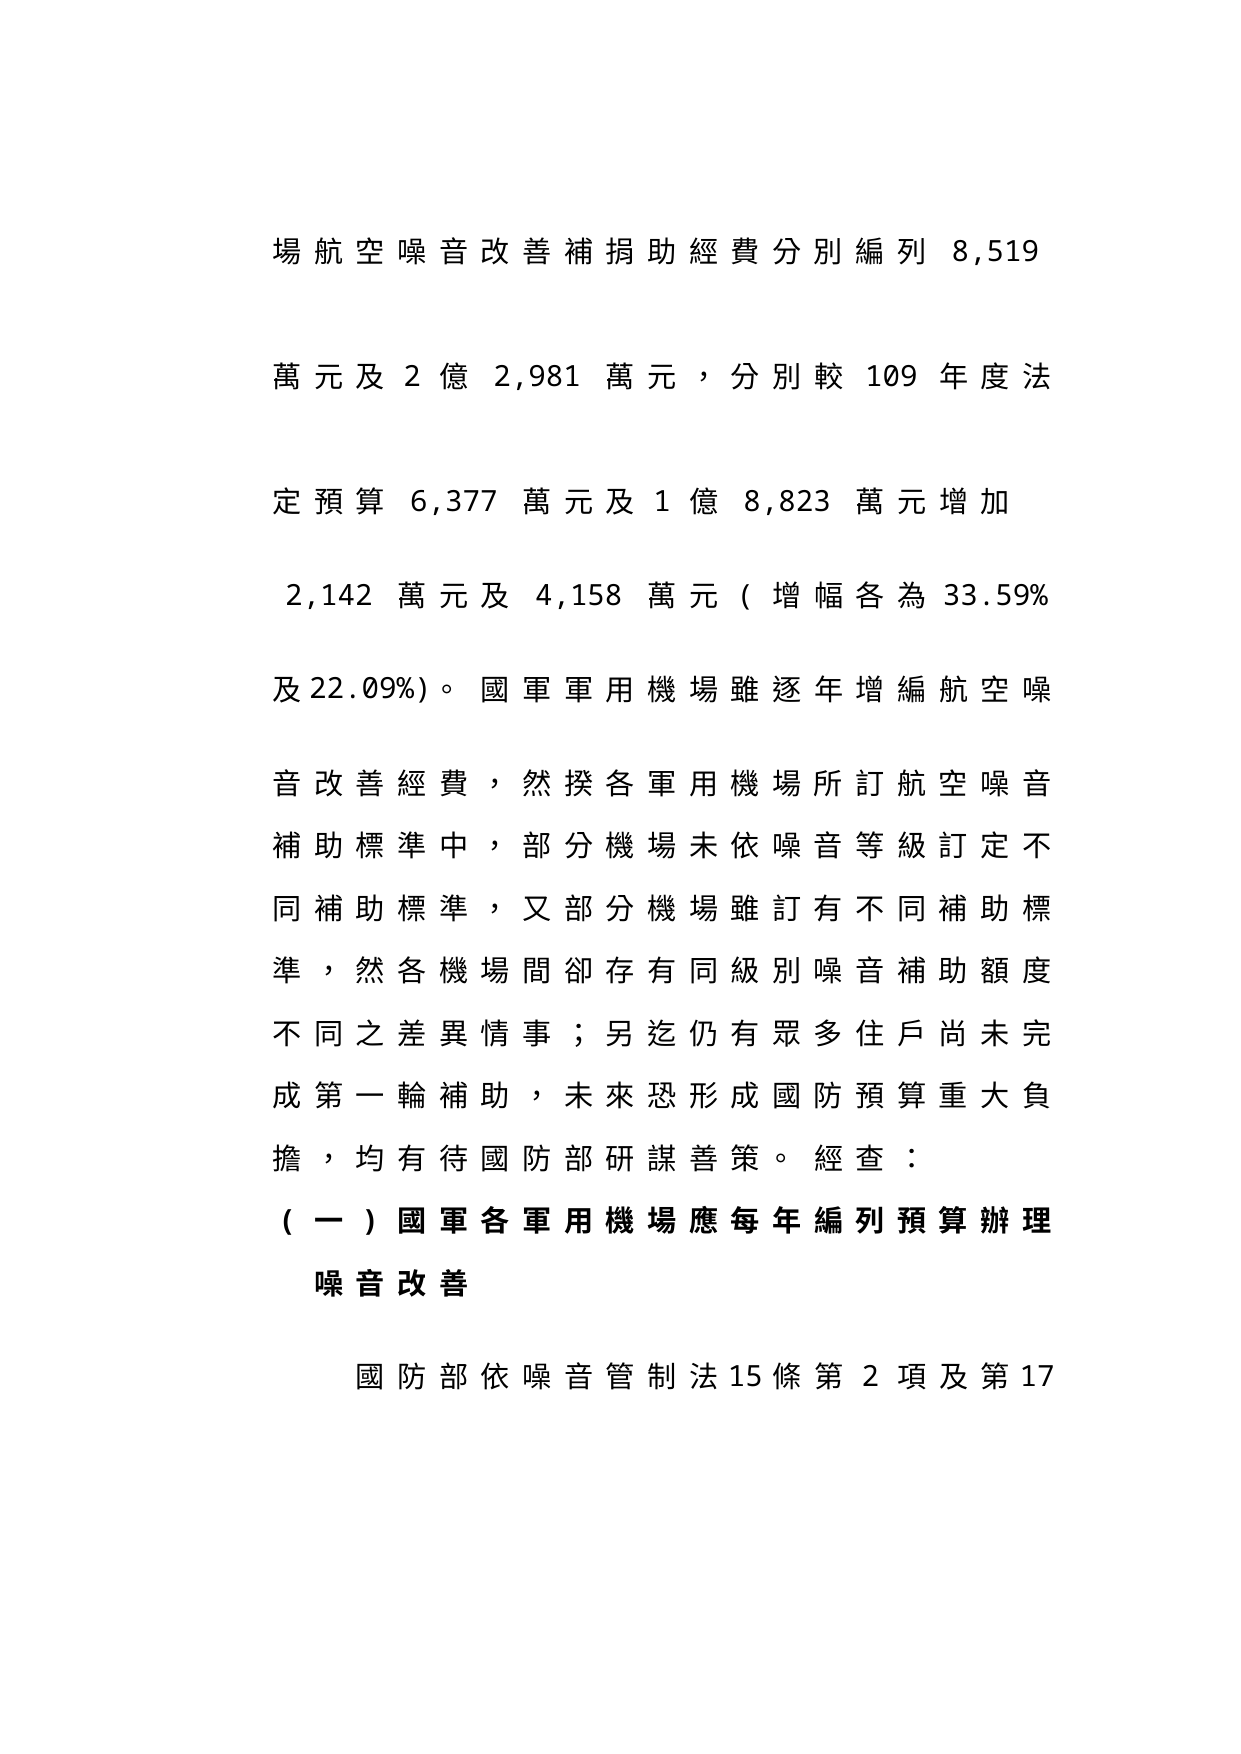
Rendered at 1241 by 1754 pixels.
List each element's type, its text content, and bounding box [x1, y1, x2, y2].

text 場航空噪音改善補捐助經費分別編列8,519萬元及2億2,981萬元，分別較109年度法定預算6,377萬元及1億8,823萬元增加2,142萬元及4,158萬元(增幅各為33.59%及22.09%)。國軍軍用機場雖逐年增編航空噪音改善經費，然揆各軍用機場所訂航空噪音補助標準中，部分機場未依噪音等級訂定不同補助標準，又部分機場雖訂有不同補助標準，然各機場間卻存有同級別噪音補助額度不同之差異情事；另迄仍有眾多住戶尚未完成第一輪補助，未來恐形成國防預算重大負擔，均有待國防部研謀善策。經查： [242, 177, 1058, 1177]
text 國防部依噪音管制法15條第2項及第17條規定，訂頒有「國軍所屬軍用機場航空噪音改善作業綱要計畫（下稱噪音改善綱要計畫）」及「國軍所屬軍用機場航空噪音改善經費處理原則（下稱經費處理原則）」，執行 12 處（空軍 9 處、陸軍 3 處）軍用機場航空噪音改善經費補助。空軍及陸軍並令頒「軍用機場航空噪音改善作業實施計畫」以為執行準據。依噪音改善綱要計畫三、（二）之 3 略以，各軍司令部依所屬軍用機場航空噪音影響程度（等噪音線圖內之面積、飛行架次、影響戶數、噪音量等）及權重比，合理適度編列航空噪音改善經費預算。另依據經費處理原則第 3 點及第 9 點規定略以，各軍司令部編列相關噪音改善作業經費及依噪音等級順序（第三級至第一級）分配噪音改善經費至額度分配完畢為止。 [271, 1302, 1058, 1427]
text (一)國軍各軍用機場應每年編列預算辦理噪音改善 [242, 1177, 1058, 1302]
